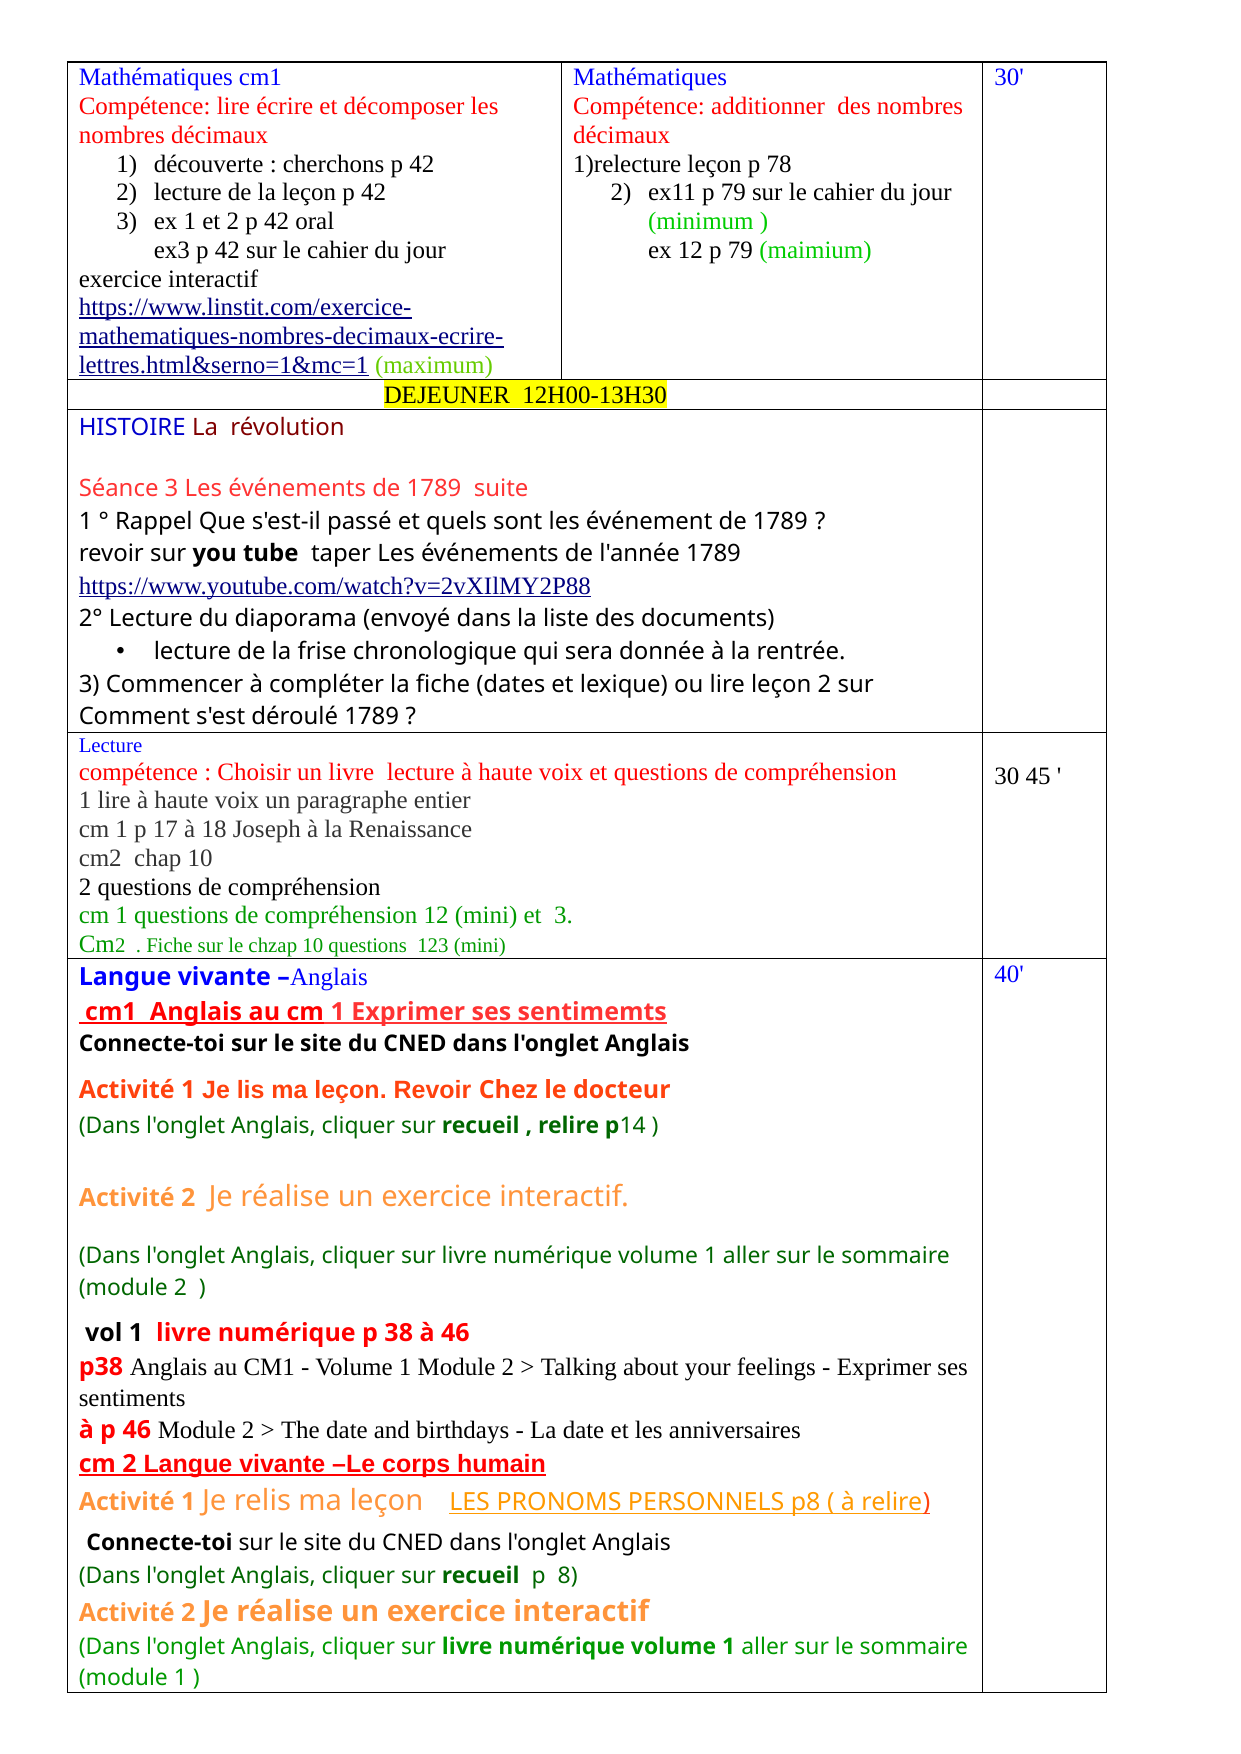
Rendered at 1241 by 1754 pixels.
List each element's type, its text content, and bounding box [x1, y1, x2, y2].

table_cell [983, 410, 1106, 732]
table_cell Mathématiques cm1 Compétence: lire écrire et décomposer les nombres décimaux découverte : cherchons p 42 lecture de la leçon p 42 ex 1 et 2 p 42 oral ex3 p 42 sur le cahier du jour exercice interactif https://www.linstit.com/exercice-mathematiques-nombres-decimaux-ecrire-lettres.html&serno=1&mc=1 (maximum) [68, 63, 561, 379]
table_cell Langue vivante –Anglais cm1 Anglais au cm 1 Exprimer ses sentimemts Connecte-toi sur le site du CNED dans l'onglet Anglais Activité 1 Je lis ma leçon. Revoir Chez le docteur (Dans l'onglet Anglais, cliquer sur recueil , relire p14 ) Activité 2 Je réalise un exercice interactif. (Dans l'onglet Anglais, cliquer sur livre numérique volume 1 aller sur le sommaire (module 2 ) vol 1 livre numérique p 38 à 46 p38 Anglais au CM1 - Volume 1 Module 2 > Talking about your feelings - Exprimer ses sentiments à p 46 Module 2 > The date and birthdays - La date et les anniversaires cm 2 Langue vivante –Le corps humain Activité 1 Je relis ma leçon LES PRONOMS PERSONNELS p8 ( à relire) Connecte-toi sur le site du CNED dans l'onglet Anglais (Dans l'onglet Anglais, cliquer sur recueil p 8) Activité 2 Je réalise un exercice interactif (Dans l'onglet Anglais, cliquer sur livre numérique volume 1 aller sur le sommaire (module 1 ) [68, 959, 982, 1692]
table_cell 40' [983, 959, 1106, 1692]
table_cell Mathématiques Compétence: additionner des nombres décimaux 1)relecture leçon p 78 ex11 p 79 sur le cahier du jour (minimum ) ex 12 p 79 (maimium) [562, 63, 982, 379]
table_cell 30' [983, 63, 1106, 379]
table_cell DEJEUNER 12H00-13H30 [68, 380, 982, 408]
table_cell 30 45 ' [983, 733, 1106, 958]
table_cell [983, 380, 1106, 408]
table_cell Lecture compétence : Choisir un livre lecture à haute voix et questions de compréhension 1 lire à haute voix un paragraphe entier cm 1 p 17 à 18 Joseph à la Renaissance cm2 chap 10 2 questions de compréhension cm 1 questions de compréhension 12 (mini) et 3. Cm2 . Fiche sur le chzap 10 questions 123 (mini) [68, 733, 982, 958]
table_cell HISTOIRE La révolution Séance 3 Les événements de 1789 suite 1 ° Rappel Que s'est-il passé et quels sont les événement de 1789 ? revoir sur you tube taper Les événements de l'année 1789 https://www.youtube.com/watch?v=2vXIlMY2P88 2° Lecture du diaporama (envoyé dans la liste des documents) lecture de la frise chronologique qui sera donnée à la rentrée. 3) Commencer à compléter la fiche (dates et lexique) ou lire leçon 2 sur Comment s'est déroulé 1789 ? [68, 410, 982, 732]
